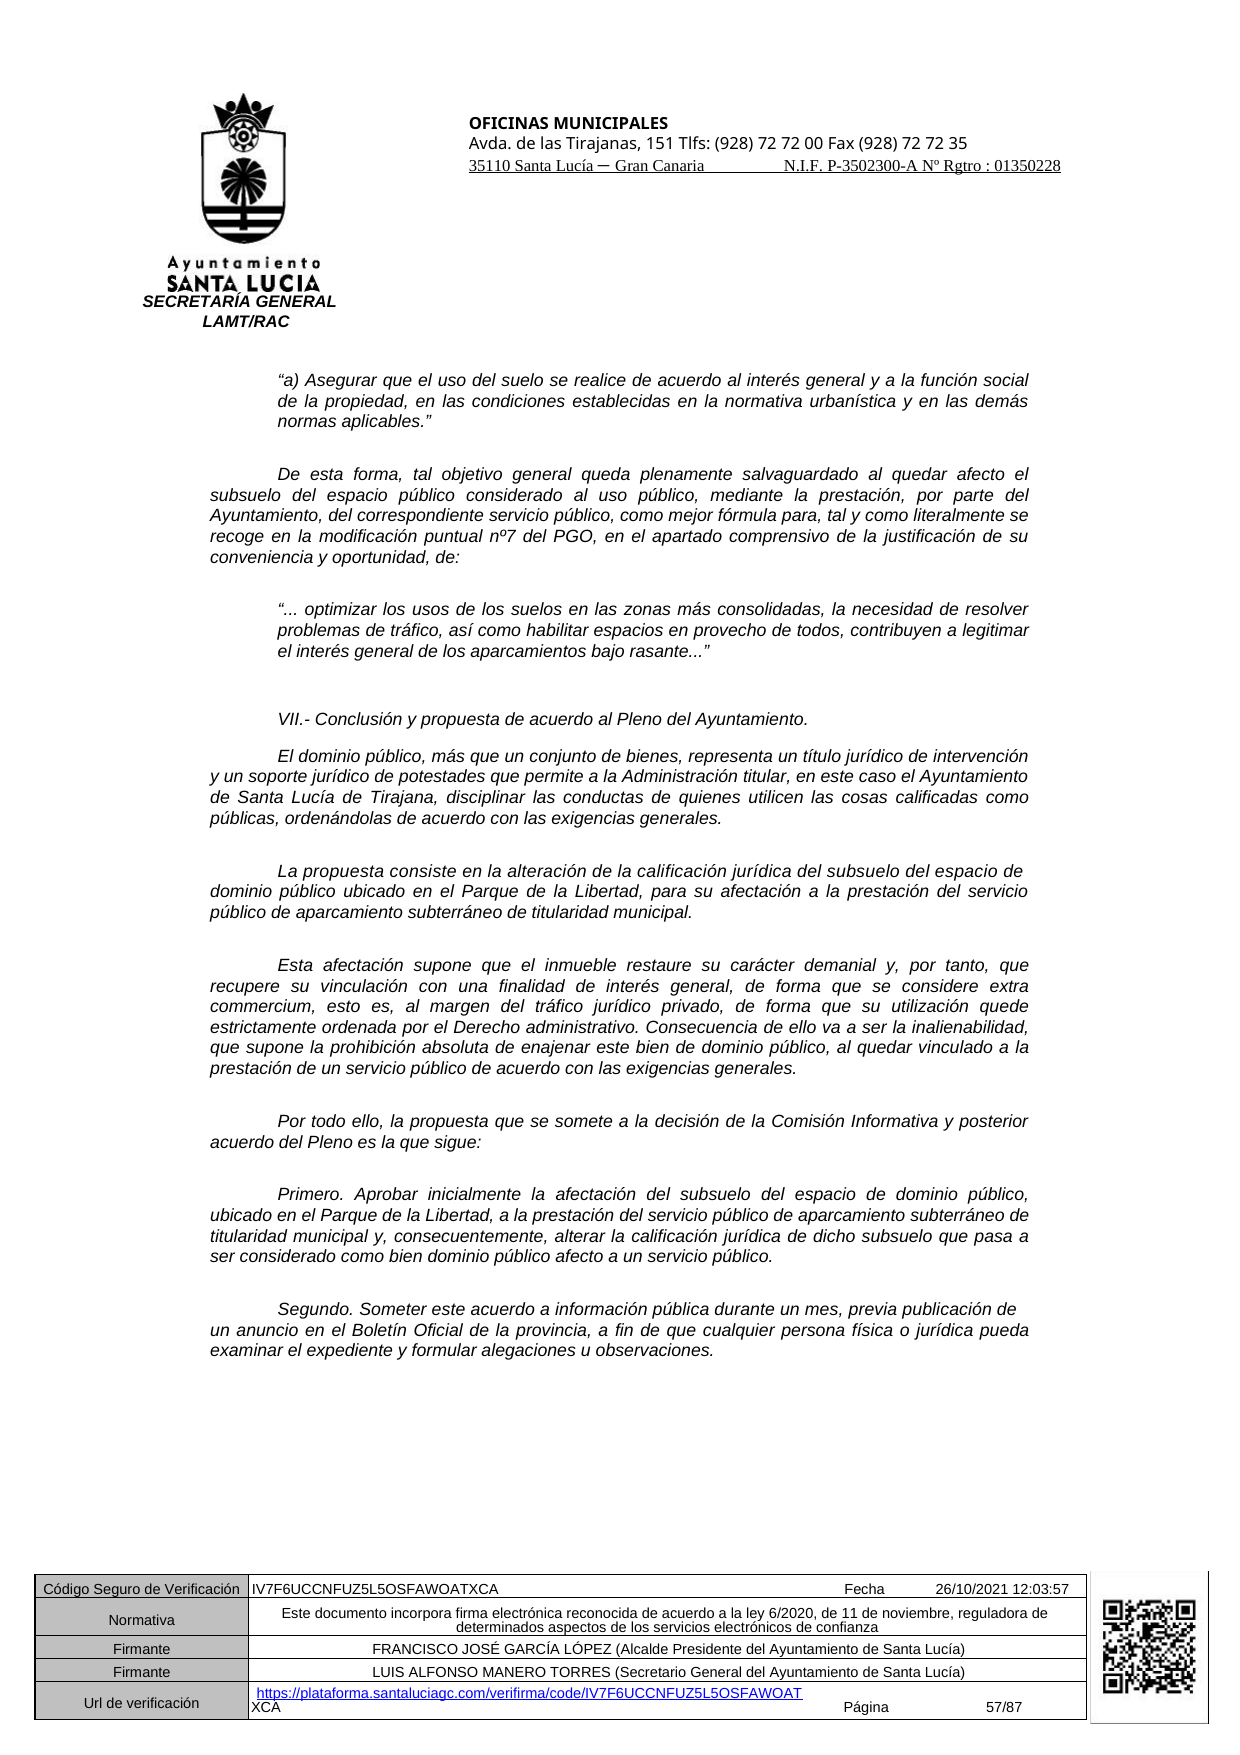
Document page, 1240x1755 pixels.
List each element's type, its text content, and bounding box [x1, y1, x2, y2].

table_cell Este documento incorpora firma electrónica reconocida de acuerdo a la ley 6/2020, de 11 de noviembre, reguladora de determinados aspectos de los servicios electrónicos de confianza [249, 1598, 1086, 1635]
table_cell SECRETARÍA GENERAL LAMT/RAC [90, 292, 341, 332]
table_header OFICINAS MUNICIPALES Avda. de las Tirajanas, 151 Tlfs: (928) 72 72 00 Fax (928) 72 72 35 35110 Santa Lucía – Gran Canaria N.I.F. P-3502300-A Nº Rgtro : 01350228 [341, 92, 1144, 292]
table_cell Url de verificación [36, 1682, 248, 1719]
text dominio público ubicado en el Parque de la Libertad, para su afectación a la prestación del servicio público de aparcamiento subterráneo de titularidad municipal. [210, 881, 1032, 922]
table_cell Firmante [36, 1636, 248, 1658]
picture [167, 93, 320, 292]
text De esta forma, tal objetivo general queda plenamente salvaguardado al quedar afecto el subsuelo del espacio público considerado al uso público, mediante la prestación, por parte del Ayuntamiento, del correspondiente servicio público, como mejor fórmula para, tal y como literalmente se recoge en la modificación puntual nº7 del PGO, en el apartado comprensivo de la justificación de su conveniencia y oportunidad, de: [210, 464, 1032, 567]
table_cell https://plataforma.santaluciagc.com/verifirma/code/IV7F6UCCNFUZ5L5OSFAWOAT XCA Página 57/87 [249, 1682, 1086, 1719]
table_cell LUIS ALFONSO MANERO TORRES (Secretario General del Ayuntamiento de Santa Lucía) [249, 1659, 1086, 1681]
text Primero. Aprobar inicialmente la afectación del subsuelo del espacio de dominio público, ubicado en el Parque de la Libertad, a la prestación del servicio público de aparcamiento subterráneo de titularidad municipal y, consecuentemente, alterar la calificación jurídica de dicho subsuelo que pasa a ser considerado como bien dominio público afecto a un servicio público. [210, 1184, 1032, 1267]
text El dominio público, más que un conjunto de bienes, representa un título jurídico de intervención y un soporte jurídico de potestades que permite a la Administración titular, en este caso el Ayuntamiento de Santa Lucía de Tirajana, disciplinar las conductas de quienes utilicen las cosas calificadas como públicas, ordenándolas de acuerdo con las exigencias generales. [210, 746, 1032, 828]
text “a) Asegurar que el uso del suelo se realice de acuerdo al interés general y a la función social de la propiedad, en las condiciones establecidas en la normativa urbanística y en las demás normas aplicables.” [277, 370, 1032, 432]
table_cell Firmante [36, 1659, 248, 1681]
text “... optimizar los usos de los suelos en las zonas más consolidadas, la necesidad de resolver problemas de tráfico, así como habilitar espacios en provecho de todos, contribuyen a legitimar el interés general de los aparcamientos bajo rasante...” [277, 599, 1032, 661]
table_header IV7F6UCCNFUZ5L5OSFAWOATXCA Fecha 26/10/2021 12:03:57 [249, 1575, 1086, 1597]
table_header Código Seguro de Verificación [36, 1575, 248, 1597]
table_cell [341, 292, 1144, 332]
text VII.- Conclusión y propuesta de acuerdo al Pleno del Ayuntamiento. [277, 709, 1144, 730]
text La propuesta consiste en la alteración de la calificación jurídica del subsuelo del espacio de [277, 861, 1144, 881]
text Esta afectación supone que el inmueble restaure su carácter demanial y, por tanto, que recupere su vinculación con una finalidad de interés general, de forma que se considere extra commercium, esto es, al margen del tráfico jurídico privado, de forma que su utilización quede estrictamente ordenada por el Derecho administrativo. Consecuencia de ello va a ser la inalienabilidad, que supone la prohibición absoluta de enajenar este bien de dominio público, al quedar vinculado a la prestación de un servicio público de acuerdo con las exigencias generales. [210, 955, 1032, 1078]
text Segundo. Someter este acuerdo a información pública durante un mes, previa publicación de [277, 1299, 1144, 1320]
table_cell Normativa [36, 1598, 248, 1635]
picture [1090, 1571, 1209, 1724]
table_header [90, 92, 341, 292]
table_cell FRANCISCO JOSÉ GARCÍA LÓPEZ (Alcalde Presidente del Ayuntamiento de Santa Lucía) [249, 1636, 1086, 1658]
text un anuncio en el Boletín Oficial de la provincia, a fin de que cualquier persona física o jurídica pueda examinar el expediente y formular alegaciones u observaciones. [210, 1320, 1032, 1361]
text Por todo ello, la propuesta que se somete a la decisión de la Comisión Informativa y posterior acuerdo del Pleno es la que sigue: [210, 1110, 1032, 1152]
